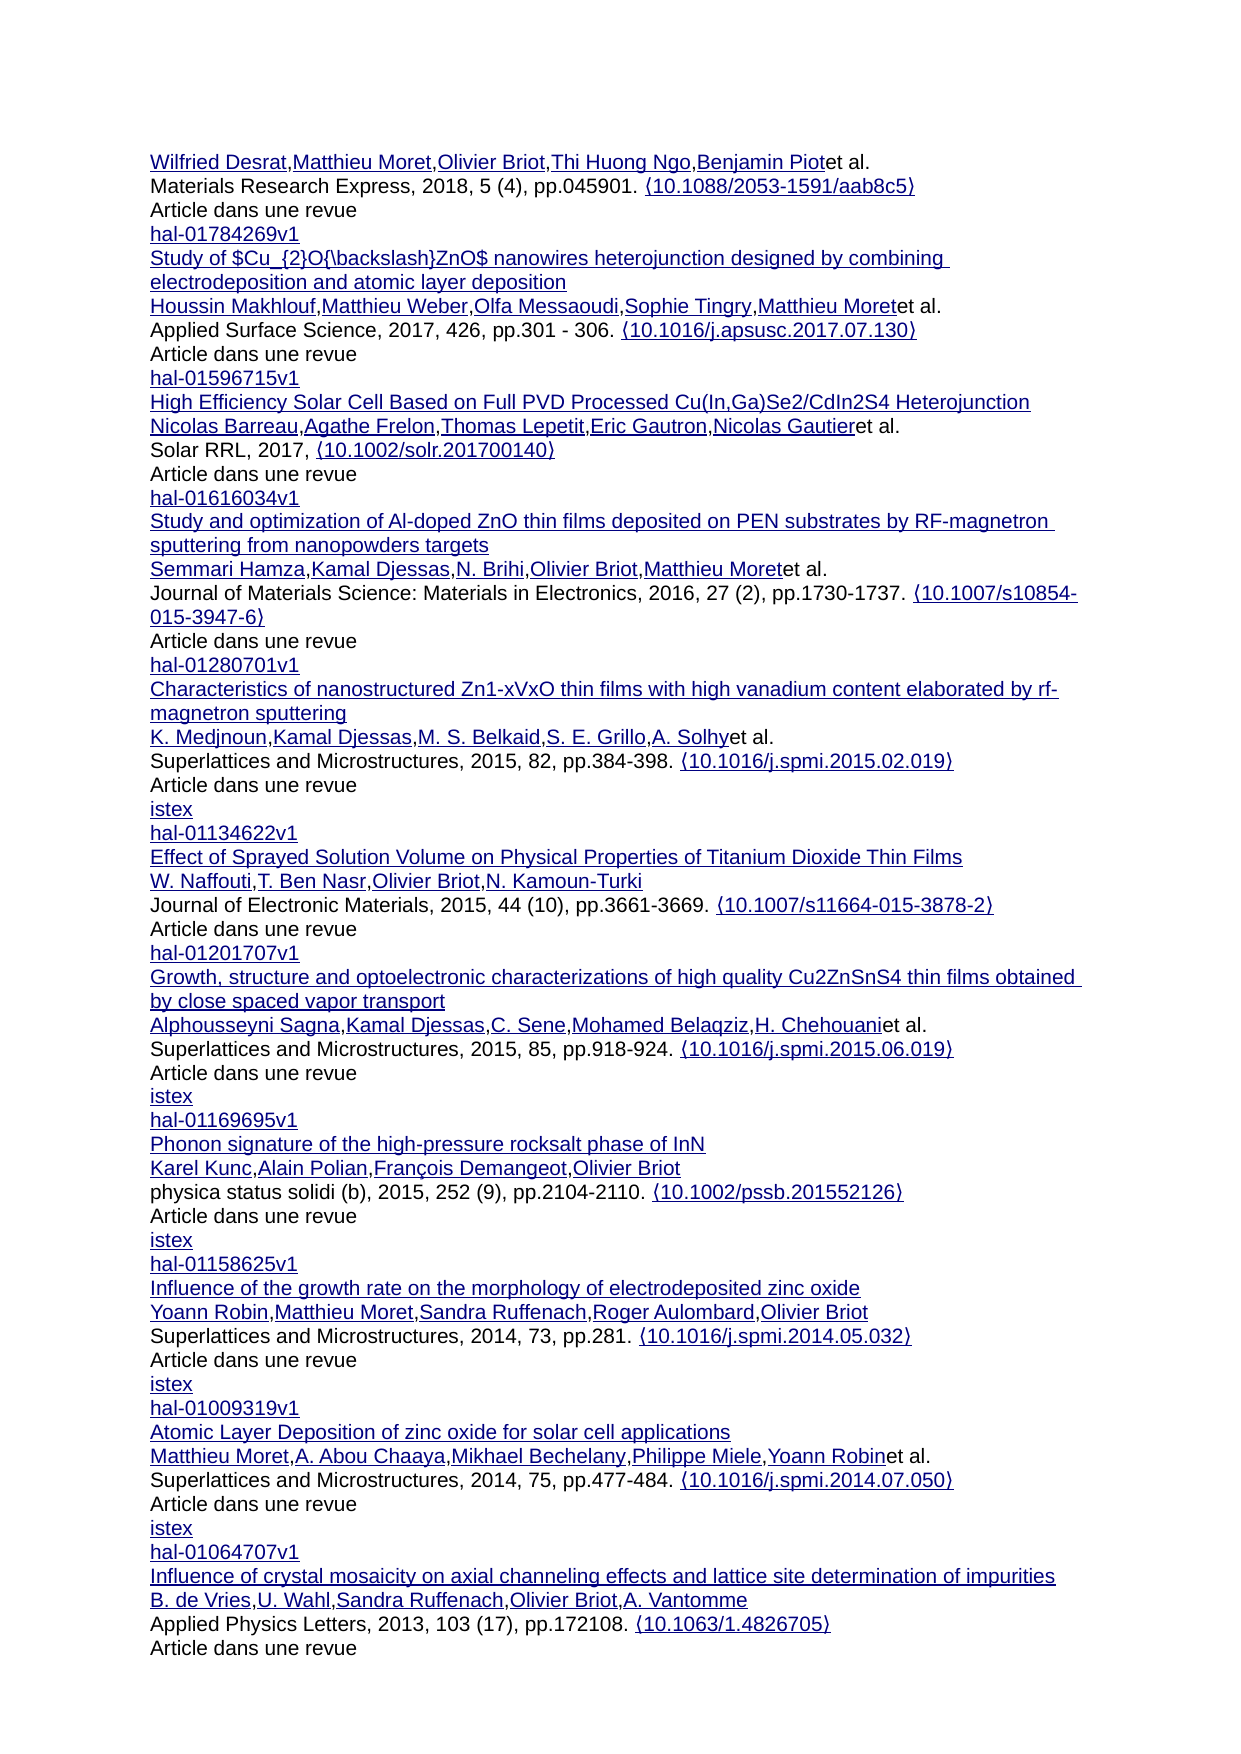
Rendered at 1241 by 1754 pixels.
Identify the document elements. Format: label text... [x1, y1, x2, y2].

table_cell High Efficiency Solar Cell Based on Full PVD Processed Cu(In,Ga)Se2/CdIn2S4 Heterojunction Nicolas Barreau,Agathe Frelon,Thomas Lepetit,Eric Gautron,Nicolas Gautieret al. Solar RRL, 2017, ⟨10.1002/solr.201700140⟩ Article dans une revue hal-01616034v1 [150, 390, 1090, 509]
table_cell Study of $Cu_{2}O{\backslash}ZnO$ nanowires heterojunction designed by combining electrodeposition and atomic layer deposition Houssin Makhlouf,Matthieu Weber,Olfa Messaoudi,Sophie Tingry,Matthieu Moretet al. Applied Surface Science, 2017, 426, pp.301 - 306. ⟨10.1016/j.apsusc.2017.07.130⟩ Article dans une revue hal-01596715v1 [150, 246, 1090, 389]
table_cell Effect of Sprayed Solution Volume on Physical Properties of Titanium Dioxide Thin Films W. Naffouti,T. Ben Nasr,Olivier Briot,N. Kamoun-Turki Journal of Electronic Materials, 2015, 44 (10), pp.3661-3669. ⟨10.1007/s11664-015-3878-2⟩ Article dans une revue hal-01201707v1 [150, 845, 1090, 964]
table_cell Atomic Layer Deposition of zinc oxide for solar cell applications Matthieu Moret,A. Abou Chaaya,Mikhael Bechelany,Philippe Miele,Yoann Robinet al. Superlattices and Microstructures, 2014, 75, pp.477-484. ⟨10.1016/j.spmi.2014.07.050⟩ Article dans une revue istex hal-01064707v1 [150, 1420, 1090, 1563]
table_cell Phonon signature of the high-pressure rocksalt phase of InN Karel Kunc,Alain Polian,François Demangeot,Olivier Briot physica status solidi (b), 2015, 252 (9), pp.2104-2110. ⟨10.1002/pssb.201552126⟩ Article dans une revue istex hal-01158625v1 [150, 1132, 1090, 1276]
table_cell Growth, structure and optoelectronic characterizations of high quality Cu2ZnSnS4 thin films obtained by close spaced vapor transport Alphousseyni Sagna,Kamal Djessas,C. Sene,Mohamed Belaqziz,H. Chehouaniet al. Superlattices and Microstructures, 2015, 85, pp.918-924. ⟨10.1016/j.spmi.2015.06.019⟩ Article dans une revue istex hal-01169695v1 [150, 965, 1090, 1132]
table_cell Study and optimization of Al-doped ZnO thin films deposited on PEN substrates by RF-magnetron sputtering from nanopowders targets Semmari Hamza,Kamal Djessas,N. Brihi,Olivier Briot,Matthieu Moretet al. Journal of Materials Science: Materials in Electronics, 2016, 27 (2), pp.1730-1737. ⟨10.1007/s10854-015-3947-6⟩ Article dans une revue hal-01280701v1 [150, 509, 1090, 677]
table_cell Influence of crystal mosaicity on axial channeling effects and lattice site determination of impurities B. de Vries,U. Wahl,Sandra Ruffenach,Olivier Briot,A. Vantomme Applied Physics Letters, 2013, 103 (17), pp.172108. ⟨10.1063/1.4826705⟩ Article dans une revue [150, 1564, 1090, 1659]
table_cell Influence of the growth rate on the morphology of electrodeposited zinc oxide Yoann Robin,Matthieu Moret,Sandra Ruffenach,Roger Aulombard,Olivier Briot Superlattices and Microstructures, 2014, 73, pp.281. ⟨10.1016/j.spmi.2014.05.032⟩ Article dans une revue istex hal-01009319v1 [150, 1276, 1090, 1420]
table_cell Characteristics of nanostructured Zn1-xVxO thin films with high vanadium content elaborated by rf-magnetron sputtering K. Medjnoun,Kamal Djessas,M. S. Belkaid,S. E. Grillo,A. Solhyet al. Superlattices and Microstructures, 2015, 82, pp.384-398. ⟨10.1016/j.spmi.2015.02.019⟩ Article dans une revue istex hal-01134622v1 [150, 677, 1090, 845]
table_cell Wilfried Desrat,Matthieu Moret,Olivier Briot,Thi Huong Ngo,Benjamin Piotet al. Materials Research Express, 2018, 5 (4), pp.045901. ⟨10.1088/2053-1591/aab8c5⟩ Article dans une revue hal-01784269v1 [150, 150, 1090, 246]
